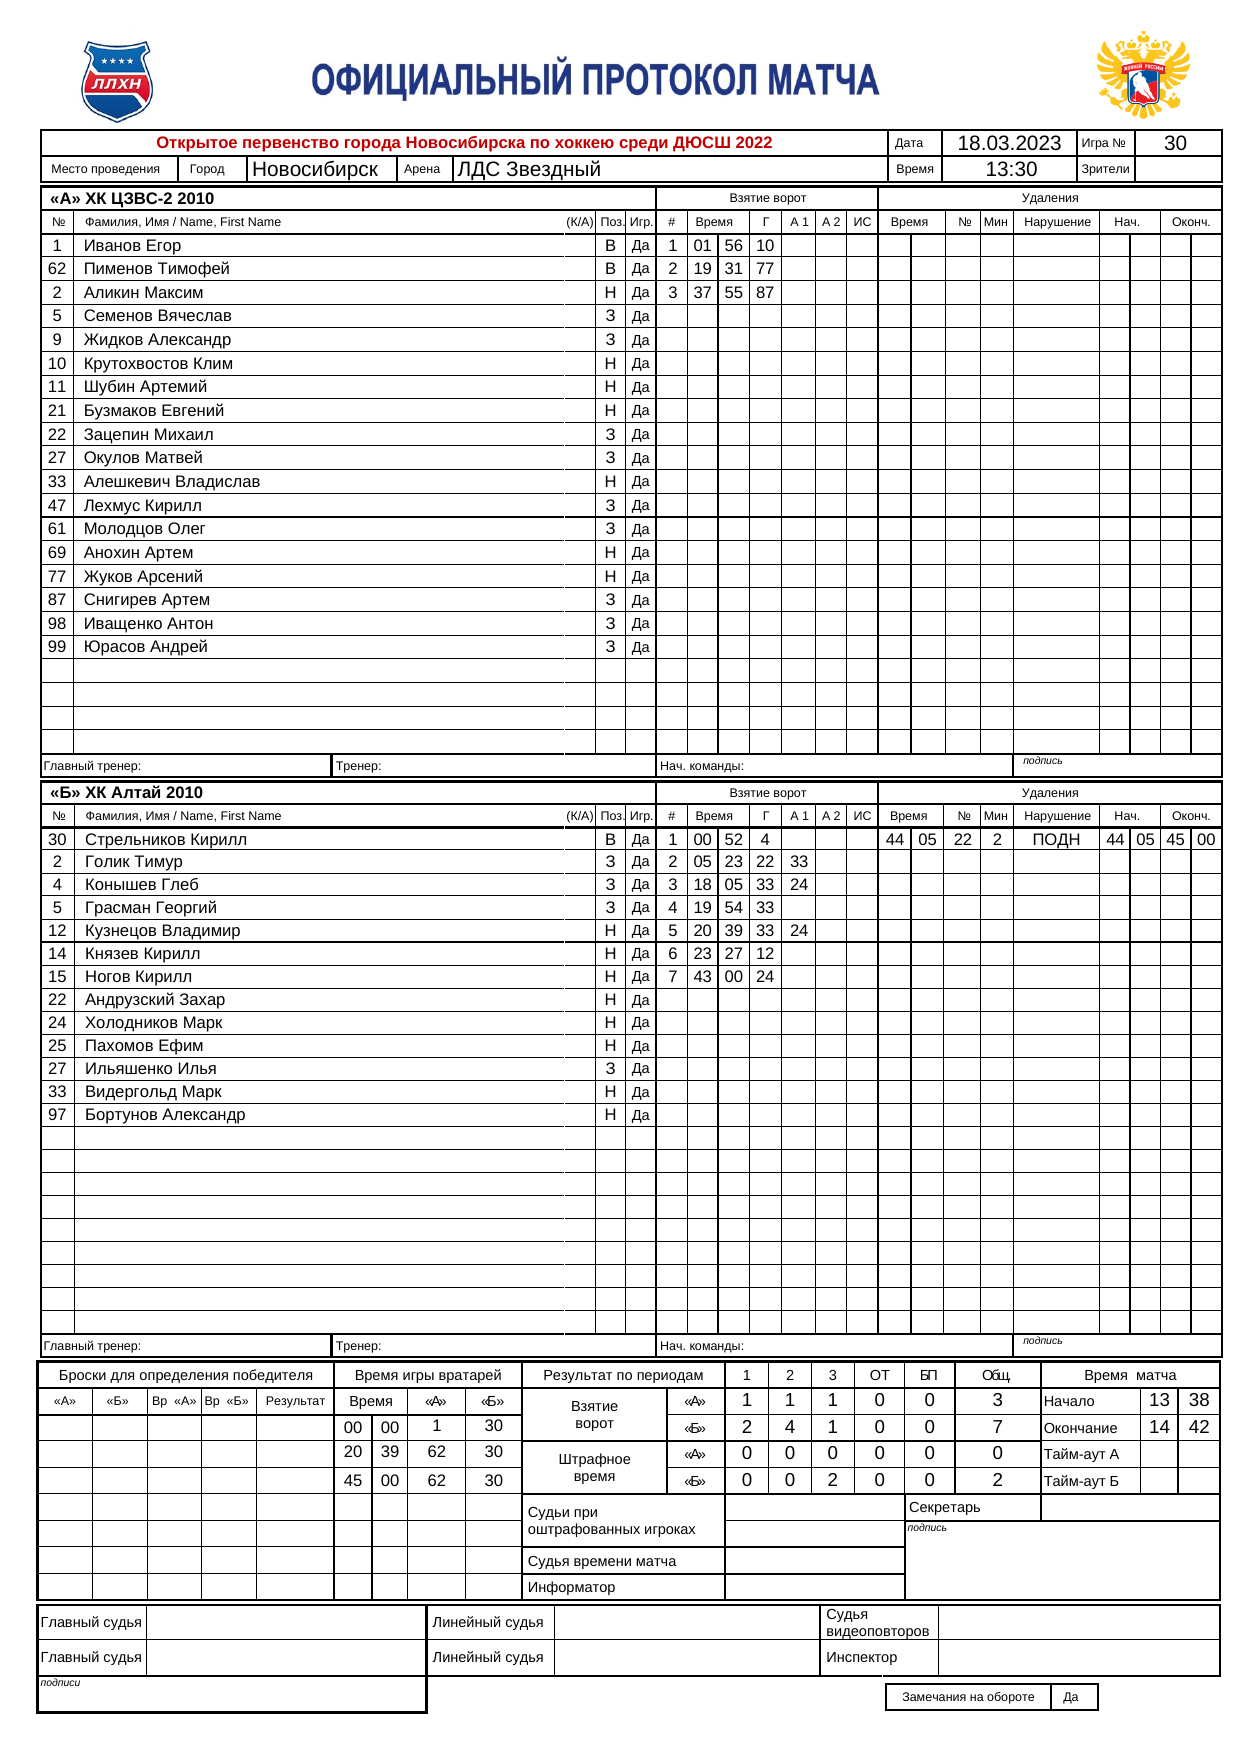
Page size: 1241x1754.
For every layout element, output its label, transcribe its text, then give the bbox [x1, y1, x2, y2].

table_cell 6 [657, 943, 687, 964]
table_cell [1192, 281, 1221, 303]
table_cell 30 [466, 1468, 521, 1493]
table_cell 10 [42, 352, 73, 374]
table_cell [1161, 494, 1190, 516]
table_cell [1141, 1468, 1177, 1493]
table_cell Тайм-аут А [1042, 1441, 1140, 1467]
table_cell 47 [42, 494, 73, 516]
table_cell [879, 1173, 910, 1195]
table_cell [1099, 1682, 1220, 1711]
table_cell [719, 352, 749, 374]
table_cell [981, 565, 1013, 587]
table_cell [750, 1058, 781, 1079]
table_cell [816, 235, 846, 256]
table_cell 2 [42, 850, 74, 872]
table_cell [750, 518, 781, 540]
table_cell [1161, 328, 1190, 351]
table_cell [981, 896, 1013, 918]
table_cell 18 [688, 874, 717, 895]
table_cell [1161, 1012, 1190, 1033]
table_cell [565, 446, 595, 469]
table_cell 33 [750, 920, 781, 941]
table_cell [912, 1081, 943, 1103]
table_cell [879, 541, 910, 564]
table_cell [719, 1219, 749, 1241]
table_cell [39, 1547, 92, 1573]
table_cell [565, 1035, 595, 1057]
table_cell Семенов Вячеслав [74, 305, 564, 327]
table_cell [912, 1265, 943, 1287]
table_cell [1131, 565, 1160, 587]
table_cell [719, 1173, 749, 1195]
table_header Дата [889, 131, 941, 155]
table_cell [1161, 281, 1190, 303]
table_cell Да [626, 850, 655, 872]
table_cell [946, 305, 980, 327]
table_cell [847, 1311, 877, 1333]
table_cell [981, 235, 1013, 256]
table_cell [688, 730, 717, 753]
table_cell 77 [42, 565, 73, 587]
table_cell [1192, 518, 1221, 540]
table_cell [1131, 683, 1160, 706]
table_cell [946, 376, 980, 398]
table_cell [1161, 874, 1190, 895]
table_cell [719, 730, 749, 753]
table_cell [1100, 376, 1129, 398]
table_cell Да [626, 989, 655, 1011]
table_header Время матча [1042, 1363, 1219, 1387]
table_cell [1014, 989, 1099, 1011]
table_cell [93, 1416, 147, 1440]
table_cell Поз. [596, 805, 625, 826]
table_cell [1161, 730, 1190, 753]
table_cell [782, 446, 815, 469]
table_cell [847, 328, 877, 351]
table_cell [565, 989, 595, 1011]
table_cell З [596, 850, 625, 872]
table_cell 0 [905, 1415, 954, 1440]
table_cell [1192, 1150, 1221, 1172]
table_cell Оконч. [1161, 805, 1221, 826]
table_cell [782, 659, 815, 682]
table_cell Окончание [1042, 1415, 1140, 1440]
table_cell [688, 1104, 717, 1126]
table_cell [847, 352, 877, 374]
table_cell [879, 257, 910, 280]
table_header Броски для определения победителя [39, 1363, 333, 1387]
table_cell Да [626, 423, 655, 445]
table_cell [428, 1677, 882, 1711]
table_cell А 1 [782, 805, 815, 826]
table_cell [816, 829, 846, 849]
table_cell З [596, 1058, 625, 1079]
table_cell Судья времени матча [523, 1548, 724, 1573]
table_cell Андрузский Захар [75, 989, 564, 1011]
table_cell «А» [668, 1389, 724, 1413]
table_cell [565, 1081, 595, 1103]
table_cell [657, 328, 687, 351]
table_cell Конышев Глеб [75, 874, 564, 895]
table_cell [565, 588, 595, 611]
table_cell [946, 235, 980, 256]
table_cell [565, 1196, 595, 1218]
table_cell [847, 874, 877, 895]
table_cell [847, 1265, 877, 1287]
table_cell 0 [812, 1442, 854, 1467]
table_cell [1131, 920, 1160, 941]
table_cell [750, 659, 781, 682]
table_cell [816, 352, 846, 374]
table_cell 1 [726, 1389, 768, 1413]
table_cell [688, 1081, 717, 1103]
table_cell [408, 1521, 465, 1546]
table_cell [257, 1574, 333, 1599]
table_cell [750, 1242, 781, 1264]
table_cell 2 [42, 281, 73, 303]
table_cell [1131, 850, 1160, 872]
table_cell [1131, 541, 1160, 564]
table_cell [408, 1574, 465, 1599]
table_cell [42, 707, 73, 729]
table_cell [148, 1468, 201, 1493]
table_cell [1014, 1058, 1099, 1079]
table_cell [42, 1127, 74, 1149]
table_cell 0 [905, 1389, 954, 1413]
table_header 18.03.2023 [943, 131, 1076, 155]
table_cell [912, 1127, 943, 1149]
table_cell [719, 1127, 749, 1149]
table_cell 1 [408, 1416, 465, 1440]
table_header «Б» ХК Алтай 2010 [42, 783, 655, 803]
table_cell [42, 683, 73, 706]
table_cell 2 [726, 1415, 768, 1440]
table_cell [688, 352, 717, 374]
table_cell Крутохвостов Клим [74, 352, 564, 374]
table_cell [688, 989, 717, 1011]
table_cell [1192, 541, 1221, 564]
table_cell [981, 707, 1013, 729]
table_cell [816, 305, 846, 327]
table_cell Главный судья [39, 1606, 146, 1639]
table_cell [944, 989, 980, 1011]
table_cell [719, 376, 749, 398]
table_cell З [596, 423, 625, 445]
table_cell [981, 683, 1013, 706]
table_cell [946, 399, 980, 422]
table_cell [1192, 1311, 1221, 1333]
table_cell [1192, 989, 1221, 1011]
table_cell Линейный судья [428, 1640, 554, 1675]
table_cell 5 [42, 896, 74, 918]
table_cell [879, 1104, 910, 1126]
table_cell [565, 636, 595, 658]
table_cell [782, 896, 815, 918]
table_cell [565, 896, 595, 918]
table_header Да [1052, 1685, 1097, 1709]
table_cell # [657, 211, 687, 233]
table_cell 13:30 [943, 157, 1076, 181]
table_cell [944, 1265, 980, 1287]
table_cell [1161, 966, 1190, 987]
table_cell 25 [42, 1035, 74, 1057]
table_cell [688, 1173, 717, 1195]
table_cell Время [879, 805, 943, 826]
table_cell [1161, 1104, 1190, 1126]
table_cell 1 [42, 235, 73, 256]
table_cell [847, 446, 877, 469]
table_cell [981, 494, 1013, 516]
table_cell [782, 1035, 815, 1057]
table_cell [816, 896, 846, 918]
table_cell [816, 612, 846, 634]
table_cell [1100, 1242, 1129, 1264]
table_cell [257, 1494, 333, 1520]
table_cell [847, 1035, 877, 1057]
table_cell [879, 920, 910, 941]
table_cell [657, 518, 687, 540]
table_cell [719, 636, 749, 658]
table_cell [879, 423, 910, 445]
table_cell [1192, 494, 1221, 516]
table_cell [1014, 281, 1099, 303]
table_cell Да [626, 328, 655, 351]
table_cell [912, 730, 945, 753]
table_cell [847, 518, 877, 540]
table_cell [42, 1242, 74, 1264]
table_cell [726, 1575, 904, 1599]
table_cell [816, 730, 846, 753]
table_cell 39 [719, 920, 749, 941]
table_cell [912, 376, 945, 398]
table_cell [946, 565, 980, 587]
table_cell [912, 1242, 943, 1264]
table_cell Главный тренер: [42, 755, 330, 776]
table_cell [782, 1196, 815, 1218]
table_cell «А» [668, 1442, 724, 1467]
table_cell [1014, 920, 1099, 941]
table_cell [944, 1012, 980, 1033]
table_cell [626, 683, 655, 706]
table_cell [688, 1219, 717, 1241]
table_cell [719, 1311, 749, 1333]
table_cell [335, 1547, 371, 1573]
table_cell [912, 612, 945, 634]
table_cell [657, 1242, 687, 1264]
table_cell 52 [719, 829, 749, 849]
table_cell [626, 1127, 655, 1149]
table_cell [816, 850, 846, 872]
table_cell Нарушение [1014, 805, 1099, 826]
table_cell [1100, 257, 1129, 280]
table_cell [147, 1606, 425, 1639]
table_cell [944, 896, 980, 918]
table_cell А 2 [816, 211, 846, 233]
table_cell [688, 1127, 717, 1149]
table_cell Иванов Егор [74, 235, 564, 256]
table_cell [816, 1242, 846, 1264]
table_cell [75, 1150, 564, 1172]
table_cell [657, 1196, 687, 1218]
table_cell [1131, 730, 1160, 753]
table_cell [1100, 896, 1129, 918]
table_cell [816, 1081, 846, 1103]
table_cell Да [626, 352, 655, 374]
table_cell [148, 1547, 201, 1573]
table_cell [565, 470, 595, 493]
table_cell [912, 235, 945, 256]
table_cell 05 [1131, 829, 1160, 849]
table_cell [944, 943, 980, 964]
table_cell [1161, 423, 1190, 445]
table_cell [750, 1173, 781, 1195]
table_cell [373, 1521, 407, 1546]
table_cell [688, 518, 717, 540]
table_cell 20 [688, 920, 717, 941]
table_cell [688, 707, 717, 729]
table_cell [1131, 257, 1160, 280]
table_cell Начало [1042, 1389, 1140, 1413]
table_cell [1131, 1265, 1160, 1287]
table_cell [1161, 305, 1190, 327]
table_cell [688, 1058, 717, 1079]
table_cell [565, 1127, 595, 1149]
table_cell [750, 494, 781, 516]
table_cell [1192, 1242, 1221, 1264]
table_cell [816, 1173, 846, 1195]
table_cell [688, 612, 717, 634]
table_cell 22 [42, 989, 74, 1011]
table_cell [657, 423, 687, 445]
table_cell [1014, 1127, 1099, 1149]
table_cell [879, 896, 910, 918]
table_cell 9 [42, 328, 73, 351]
table_cell [1100, 565, 1129, 587]
table_cell Н [596, 1012, 625, 1033]
table_cell ИС [847, 805, 877, 826]
table_cell 43 [688, 966, 717, 987]
table_cell [719, 1012, 749, 1033]
table_cell 56 [719, 235, 749, 256]
table_cell [912, 494, 945, 516]
table_cell [981, 588, 1013, 611]
table_cell [596, 1127, 625, 1149]
table_cell Н [596, 1035, 625, 1057]
table_cell [847, 423, 877, 445]
table_cell [657, 989, 687, 1011]
table_cell 1 [769, 1389, 811, 1413]
table_cell [1161, 896, 1190, 918]
table_cell [946, 257, 980, 280]
table_cell Да [626, 1104, 655, 1126]
table_header Взятие ворот [657, 783, 877, 803]
table_cell [565, 1104, 595, 1126]
table_cell [879, 989, 910, 1011]
table_cell Вр «Б» [202, 1389, 256, 1413]
table_cell [42, 730, 73, 753]
table_cell [1131, 1173, 1160, 1195]
table_cell 12 [750, 943, 781, 964]
table_cell А 1 [782, 211, 815, 233]
table_cell Алешкевич Владислав [74, 470, 564, 493]
table_cell [782, 1173, 815, 1195]
table_cell [981, 518, 1013, 540]
table_cell Ногов Кирилл [75, 966, 564, 987]
table_cell [912, 1173, 943, 1195]
table_cell [626, 1265, 655, 1287]
table_header Удаления [879, 783, 1221, 803]
table_cell [782, 588, 815, 611]
table_cell № [946, 211, 980, 233]
table_cell 0 [769, 1442, 811, 1467]
table_cell [750, 399, 781, 422]
table_cell [816, 1150, 846, 1172]
table_cell [912, 707, 945, 729]
table_cell Н [596, 541, 625, 564]
table_cell [1131, 1127, 1160, 1149]
table_cell [596, 1288, 625, 1310]
table_cell [657, 1265, 687, 1287]
table_cell 11 [42, 376, 73, 398]
table_cell 22 [944, 829, 980, 849]
table_cell [555, 1640, 819, 1675]
table_cell [1014, 352, 1099, 374]
table_cell [1100, 541, 1129, 564]
table_cell [565, 565, 595, 587]
table_cell 4 [657, 896, 687, 918]
table_cell [912, 874, 943, 895]
table_cell 55 [719, 281, 749, 303]
table_cell Нач. команды: [657, 1335, 1012, 1356]
table_cell [782, 707, 815, 729]
table_cell [565, 1265, 595, 1287]
table_cell 23 [719, 850, 749, 872]
table_cell [1192, 1265, 1221, 1287]
table_cell [912, 565, 945, 587]
table_cell [879, 588, 910, 611]
table_cell 30 [42, 829, 74, 849]
table_cell [1192, 1196, 1221, 1218]
table_cell [946, 659, 980, 682]
table_cell [1161, 1173, 1190, 1195]
table_cell [657, 1288, 687, 1310]
table_cell [1014, 874, 1099, 895]
table_cell Главный тренер: [42, 1335, 330, 1356]
table_cell 0 [905, 1468, 954, 1493]
table_cell [1161, 470, 1190, 493]
table_cell [93, 1468, 147, 1493]
table_cell [75, 1173, 564, 1195]
table_cell [946, 328, 980, 351]
table_cell [912, 1288, 943, 1310]
table_cell [1014, 518, 1099, 540]
table_cell [1014, 257, 1099, 280]
table_cell [719, 565, 749, 587]
table_cell [657, 636, 687, 658]
table_cell [1161, 1081, 1190, 1103]
table_cell [1192, 612, 1221, 634]
table_cell [626, 1196, 655, 1218]
table_cell [782, 1150, 815, 1172]
table_cell [1100, 352, 1129, 374]
table_cell [148, 1416, 201, 1440]
table_cell [626, 730, 655, 753]
table_cell [1014, 1311, 1099, 1333]
table_header Общ. [956, 1363, 1040, 1387]
table_cell 31 [719, 257, 749, 280]
table_cell 0 [905, 1442, 954, 1467]
table_cell [981, 920, 1013, 941]
table_cell [1100, 1035, 1129, 1057]
table_cell Время [889, 157, 941, 181]
table_cell [1192, 565, 1221, 587]
table_cell Да [626, 829, 655, 849]
table_cell [1161, 376, 1190, 398]
table_cell [750, 707, 781, 729]
table_cell [847, 588, 877, 611]
table_cell [1100, 943, 1129, 964]
table_cell Игр. [626, 805, 655, 826]
table_cell [335, 1574, 371, 1599]
table_cell Тренер: [333, 1335, 655, 1356]
table_cell ПОДН [1014, 829, 1099, 849]
table_cell [816, 399, 846, 422]
table_header Замечания на обороте [887, 1685, 1050, 1709]
table_cell Да [626, 494, 655, 516]
table_cell [148, 1441, 201, 1467]
table_cell [944, 1081, 980, 1103]
table_cell Да [626, 636, 655, 658]
table_cell [981, 1196, 1013, 1218]
table_cell [1192, 446, 1221, 469]
table_cell Иващенко Антон [74, 612, 564, 634]
table_cell Н [596, 565, 625, 587]
table_cell [782, 305, 815, 327]
table_cell [782, 281, 815, 303]
table_cell [719, 1288, 749, 1310]
table_cell 45 [1161, 829, 1190, 849]
table_cell [750, 352, 781, 374]
table_cell [719, 683, 749, 706]
table_cell [688, 636, 717, 658]
table_cell [1161, 1288, 1190, 1310]
table_cell Да [626, 612, 655, 634]
table_cell 5 [657, 920, 687, 941]
table_cell [657, 376, 687, 398]
table_cell [657, 1035, 687, 1057]
table_cell [42, 1196, 74, 1218]
table_cell [1161, 588, 1190, 611]
table_cell [688, 1035, 717, 1057]
table_cell [1014, 1196, 1099, 1218]
table_cell [782, 1242, 815, 1264]
table_cell [1014, 1242, 1099, 1264]
table_cell [1136, 157, 1221, 181]
table_cell [782, 257, 815, 280]
table_cell [466, 1521, 521, 1546]
table_cell В [596, 829, 625, 849]
table_cell [944, 966, 980, 987]
table_cell Тайм-аут Б [1042, 1468, 1140, 1493]
table_cell Время [879, 211, 945, 233]
table_cell [1014, 730, 1099, 753]
table_cell [750, 470, 781, 493]
table_cell Шубин Артемий [74, 376, 564, 398]
table_cell [750, 612, 781, 634]
table_cell [847, 1242, 877, 1264]
table_cell 24 [782, 920, 815, 941]
table_cell [688, 1012, 717, 1033]
table_cell [657, 305, 687, 327]
table_cell [202, 1416, 256, 1440]
table_cell [879, 328, 910, 351]
table_cell [42, 1150, 74, 1172]
table_cell [1014, 565, 1099, 587]
table_cell Зацепин Михаил [74, 423, 564, 445]
table_cell [912, 281, 945, 303]
table_cell ИС [847, 211, 877, 233]
table_cell [1131, 423, 1160, 445]
table_cell Арена [398, 157, 452, 181]
table_cell 22 [42, 423, 73, 445]
table_cell [946, 494, 980, 516]
table_cell 44 [1100, 829, 1129, 849]
table_cell [750, 1127, 781, 1149]
table_cell 38 [1179, 1389, 1219, 1413]
table_cell Грасман Георгий [75, 896, 564, 918]
table_cell [1014, 636, 1099, 658]
table_cell [1131, 494, 1160, 516]
table_cell [912, 1012, 943, 1033]
table_cell [847, 659, 877, 682]
table_cell [946, 707, 980, 729]
table_cell [257, 1521, 333, 1546]
table_cell [847, 966, 877, 987]
table_cell 2 [956, 1468, 1040, 1493]
table_cell [981, 1311, 1013, 1333]
table_cell подпись [906, 1522, 1219, 1599]
table_cell Судья видеоповторов [821, 1606, 938, 1639]
table_cell [912, 659, 945, 682]
table_cell [944, 1196, 980, 1218]
table_cell [1192, 399, 1221, 422]
table_cell [944, 1127, 980, 1149]
table_cell [1161, 989, 1190, 1011]
table_cell [750, 376, 781, 398]
table_cell [847, 636, 877, 658]
table_cell [1192, 943, 1221, 964]
table_cell [879, 518, 910, 540]
table_cell [816, 328, 846, 351]
table_cell [981, 966, 1013, 987]
table_cell 24 [42, 1012, 74, 1033]
table_cell [912, 1196, 943, 1218]
table_cell [688, 1311, 717, 1333]
table_header БП [905, 1363, 954, 1387]
table_cell [912, 518, 945, 540]
table_cell [1100, 966, 1129, 987]
table_cell Судьи при оштрафованных игроках [523, 1495, 724, 1546]
table_cell [565, 966, 595, 987]
table_cell [944, 1311, 980, 1333]
table_cell [565, 612, 595, 634]
table_cell 33 [750, 874, 781, 895]
table_cell [565, 829, 595, 849]
table_cell [1014, 588, 1099, 611]
table_cell [750, 636, 781, 658]
table_cell [847, 235, 877, 256]
table_cell 33 [782, 850, 815, 872]
table_cell [1014, 541, 1099, 564]
table_cell [912, 989, 943, 1011]
table_cell [847, 1058, 877, 1079]
table_cell Да [626, 305, 655, 327]
table_cell З [596, 305, 625, 327]
table_cell [750, 1196, 781, 1218]
table_cell [782, 235, 815, 256]
table_cell [1131, 1012, 1160, 1033]
table_cell [565, 1311, 595, 1333]
table_cell 14 [1141, 1415, 1177, 1440]
table_cell [1192, 1058, 1221, 1079]
table_cell [879, 352, 910, 374]
table_cell [726, 1521, 904, 1546]
table_cell [782, 636, 815, 658]
table_cell [879, 470, 910, 493]
table_cell [1100, 874, 1129, 895]
table_cell Бузмаков Евгений [74, 399, 564, 422]
table_cell [565, 305, 595, 327]
table_cell [466, 1494, 521, 1520]
table_cell [1100, 1127, 1129, 1149]
table_cell [883, 1677, 1220, 1681]
table_cell [1131, 1058, 1160, 1079]
table_cell З [596, 446, 625, 469]
table_cell [1100, 235, 1129, 256]
table_cell [75, 1219, 564, 1241]
table_cell [1192, 470, 1221, 493]
table_cell [719, 989, 749, 1011]
table_cell Да [626, 565, 655, 587]
table_cell [373, 1494, 407, 1520]
table_cell Да [626, 943, 655, 964]
table_cell [1192, 730, 1221, 753]
table_cell ЛДС Звездный [454, 157, 887, 181]
table_cell [912, 305, 945, 327]
table_cell 05 [688, 850, 717, 872]
table_cell [981, 1242, 1013, 1264]
table_header Взятие ворот [657, 188, 877, 209]
table_cell [1100, 494, 1129, 516]
table_cell [726, 1548, 904, 1573]
table_cell Да [626, 1058, 655, 1079]
table_cell 2 [812, 1468, 854, 1493]
table_cell [1192, 1104, 1221, 1126]
table_cell Вр «А» [148, 1389, 201, 1413]
table_cell Да [626, 541, 655, 564]
table_cell [1100, 850, 1129, 872]
table_cell [879, 966, 910, 987]
table_cell № [42, 805, 74, 826]
table_cell [847, 943, 877, 964]
table_cell [847, 1012, 877, 1033]
table_cell [565, 1173, 595, 1195]
table_cell [981, 1150, 1013, 1172]
table_cell [879, 1196, 910, 1218]
table_cell [847, 305, 877, 327]
table_cell [1161, 920, 1190, 941]
table_cell [1161, 1058, 1190, 1079]
table_cell [847, 707, 877, 729]
table_cell 1 [657, 235, 687, 256]
table_cell 87 [750, 281, 781, 303]
table_cell [1014, 659, 1099, 682]
table_cell [912, 352, 945, 374]
table_cell 00 [1192, 829, 1221, 849]
table_cell Окулов Матвей [74, 446, 564, 469]
table_cell 27 [719, 943, 749, 964]
table_cell [981, 352, 1013, 374]
table_cell [981, 1035, 1013, 1057]
table_cell [1192, 305, 1221, 327]
table_cell [202, 1441, 256, 1467]
table_cell [879, 1219, 910, 1241]
table_cell [816, 636, 846, 658]
table_cell [782, 1012, 815, 1033]
table_cell [1014, 494, 1099, 516]
table_cell Да [626, 588, 655, 611]
table_cell [1014, 1219, 1099, 1241]
table_cell [719, 470, 749, 493]
table_cell В [596, 257, 625, 280]
table_cell [750, 989, 781, 1011]
table_cell [74, 730, 564, 753]
table_cell [879, 399, 910, 422]
table_cell Мин [981, 805, 1013, 826]
table_cell Да [626, 896, 655, 918]
table_cell [981, 1265, 1013, 1287]
table_cell [1131, 1081, 1160, 1103]
table_cell 62 [408, 1468, 465, 1493]
table_cell Голик Тимур [75, 850, 564, 872]
table_cell [626, 1219, 655, 1241]
table_cell [782, 1288, 815, 1310]
table_cell [1100, 446, 1129, 469]
table_cell [75, 1288, 564, 1310]
table_cell 98 [42, 612, 73, 634]
table_cell [1161, 1242, 1190, 1264]
table_cell Новосибирск [248, 157, 396, 181]
table_cell [257, 1416, 333, 1440]
table_cell [879, 1288, 910, 1310]
table_cell [1014, 305, 1099, 327]
table_cell [657, 588, 687, 611]
table_cell [688, 1242, 717, 1264]
table_cell [782, 829, 815, 849]
table_cell [816, 494, 846, 516]
table_cell З [596, 518, 625, 540]
table_cell [750, 565, 781, 587]
table_cell [879, 1081, 910, 1103]
table_cell [981, 850, 1013, 872]
table_cell [565, 659, 595, 682]
table_cell [847, 1104, 877, 1126]
table_cell 7 [657, 966, 687, 987]
table_cell Аликин Максим [74, 281, 564, 303]
table_cell 0 [769, 1468, 811, 1493]
table_cell [879, 235, 910, 256]
table_cell [1014, 470, 1099, 493]
table_cell [750, 1219, 781, 1241]
table_cell [1179, 1468, 1219, 1493]
table_cell [847, 850, 877, 872]
table_cell [1192, 1035, 1221, 1057]
table_cell [565, 1288, 595, 1310]
table_cell [1192, 850, 1221, 872]
table_cell [981, 1288, 1013, 1310]
table_cell Нач. [1100, 805, 1160, 826]
table_cell [816, 707, 846, 729]
table_cell 0 [726, 1442, 768, 1467]
table_cell [782, 376, 815, 398]
table_cell [1100, 707, 1129, 729]
table_cell [912, 588, 945, 611]
table_cell [657, 1058, 687, 1079]
table_cell [847, 565, 877, 587]
table_cell 0 [855, 1468, 904, 1493]
table_cell Стрельников Кирилл [75, 829, 564, 849]
table_cell [912, 1058, 943, 1079]
table_cell [147, 1640, 425, 1675]
table_cell [782, 494, 815, 516]
table_cell [1100, 1311, 1129, 1333]
table_cell [912, 1311, 943, 1333]
table_cell 62 [42, 257, 73, 280]
table_cell [596, 707, 625, 729]
table_cell 42 [1179, 1415, 1219, 1440]
table_header 30 [1136, 131, 1221, 155]
table_cell [565, 494, 595, 516]
table_cell «Б» [93, 1389, 147, 1413]
table_cell [657, 1173, 687, 1195]
table_cell Информатор [523, 1575, 724, 1599]
table_cell Линейный судья [428, 1606, 554, 1639]
table_cell Пахомов Ефим [75, 1035, 564, 1057]
table_cell [726, 1495, 904, 1520]
table_cell [816, 281, 846, 303]
table_cell Да [626, 399, 655, 422]
table_cell [1014, 1173, 1099, 1195]
table_cell [1100, 1012, 1129, 1033]
table_cell [847, 281, 877, 303]
table_cell [688, 446, 717, 469]
table_cell 13 [1141, 1389, 1177, 1413]
table_cell [1014, 966, 1099, 987]
table_cell [946, 683, 980, 706]
table_cell [816, 1219, 846, 1241]
table_cell [750, 730, 781, 753]
table_cell [750, 1081, 781, 1103]
table_cell [565, 257, 595, 280]
table_cell [750, 683, 781, 706]
table_cell [944, 1288, 980, 1310]
table_cell Да [626, 446, 655, 469]
table_cell [981, 305, 1013, 327]
table_cell [879, 1242, 910, 1264]
table_cell [565, 541, 595, 564]
table_cell [944, 1104, 980, 1126]
table_cell [1192, 920, 1221, 941]
table_cell [1100, 989, 1129, 1011]
table_cell [75, 1196, 564, 1218]
table_cell [1014, 399, 1099, 422]
table_cell (К/А) [565, 805, 595, 826]
table_cell [39, 1416, 92, 1440]
table_cell [879, 446, 910, 469]
table_cell [93, 1521, 147, 1546]
table_cell [816, 1104, 846, 1126]
table_cell 69 [42, 541, 73, 564]
table_cell [257, 1547, 333, 1573]
table_cell [912, 257, 945, 280]
table_cell [719, 1058, 749, 1079]
table_cell [565, 1150, 595, 1172]
table_cell [946, 730, 980, 753]
table_cell Мин [981, 211, 1013, 233]
table_cell [1131, 1104, 1160, 1126]
table_cell Штрафное время [523, 1442, 666, 1493]
table_cell 33 [42, 470, 73, 493]
table_cell 27 [42, 446, 73, 469]
table_cell Н [596, 989, 625, 1011]
table_cell [782, 1311, 815, 1333]
table_cell [879, 1127, 910, 1149]
table_cell [719, 707, 749, 729]
table_cell Нач. команды: [657, 755, 1012, 776]
table_cell [42, 659, 73, 682]
table_cell [565, 683, 595, 706]
table_cell [1100, 328, 1129, 351]
table_cell [626, 707, 655, 729]
table_cell [75, 1127, 564, 1149]
table_cell [816, 1058, 846, 1079]
table_cell [688, 541, 717, 564]
table_cell Н [596, 470, 625, 493]
table_cell [1014, 612, 1099, 634]
table_cell [1100, 730, 1129, 753]
table_cell [1161, 352, 1190, 374]
table_cell 33 [750, 896, 781, 918]
table_cell [750, 305, 781, 327]
table_cell [816, 1012, 846, 1033]
table_cell [944, 1058, 980, 1079]
table_cell [816, 1035, 846, 1057]
table_cell [1131, 1288, 1160, 1310]
table_cell [782, 943, 815, 964]
table_cell [596, 683, 625, 706]
table_cell З [596, 896, 625, 918]
table_cell [408, 1494, 465, 1520]
table_cell [816, 470, 846, 493]
table_cell [1014, 707, 1099, 729]
table_cell # [657, 805, 687, 826]
table_cell [981, 874, 1013, 895]
table_cell Н [596, 352, 625, 374]
table_cell [816, 588, 846, 611]
table_cell [879, 943, 910, 964]
table_cell Фамилия, Имя / Name, First Name [75, 805, 565, 826]
table_cell [912, 943, 943, 964]
table_cell [657, 612, 687, 634]
table_cell [202, 1521, 256, 1546]
table_cell Холодников Марк [75, 1012, 564, 1033]
table_cell [981, 1012, 1013, 1033]
table_cell [1100, 1173, 1129, 1195]
table_cell [1014, 235, 1099, 256]
table_cell подпись [1014, 1335, 1221, 1356]
table_cell «Б » [466, 1389, 521, 1413]
table_cell [719, 612, 749, 634]
table_cell [657, 683, 687, 706]
table_cell [373, 1574, 407, 1599]
table_header 3 [812, 1363, 854, 1387]
table_cell [782, 989, 815, 1011]
table_cell [981, 636, 1013, 658]
table_cell [688, 565, 717, 587]
table_cell 20 [335, 1441, 371, 1467]
table_cell [981, 612, 1013, 634]
table_cell [946, 636, 980, 658]
table_cell [816, 920, 846, 941]
table_cell 2 [657, 257, 687, 280]
table_cell [565, 1058, 595, 1079]
table_cell [944, 1173, 980, 1195]
table_cell [596, 1265, 625, 1287]
table_cell [946, 470, 980, 493]
table_cell [565, 399, 595, 422]
table_cell [39, 1494, 92, 1520]
table_cell Тренер: [333, 755, 655, 776]
table_cell [719, 305, 749, 327]
table_cell [1100, 612, 1129, 634]
table_cell [42, 1265, 74, 1287]
table_cell [750, 328, 781, 351]
table_cell Да [626, 470, 655, 493]
table_cell [847, 683, 877, 706]
table_cell [39, 1468, 92, 1493]
table_cell 00 [688, 829, 717, 849]
table_cell [1161, 1311, 1190, 1333]
table_cell [750, 1035, 781, 1057]
table_cell [1161, 659, 1190, 682]
table_cell [1100, 659, 1129, 682]
table_cell 22 [750, 850, 781, 872]
table_cell [879, 850, 910, 872]
table_header Результат по периодам [523, 1363, 724, 1387]
table_cell [879, 707, 910, 729]
table_cell [657, 1219, 687, 1241]
table_cell [1014, 1035, 1099, 1057]
table_cell Князев Кирилл [75, 943, 564, 964]
table_cell [257, 1468, 333, 1493]
table_cell [1131, 305, 1160, 327]
table_cell [946, 446, 980, 469]
table_cell [946, 612, 980, 634]
table_cell Да [626, 376, 655, 398]
table_cell [912, 966, 943, 987]
table_cell [1161, 1035, 1190, 1057]
table_cell [1100, 636, 1129, 658]
table_cell [912, 328, 945, 351]
table_cell [1131, 1196, 1160, 1218]
table_cell Да [626, 874, 655, 895]
table_cell [565, 730, 595, 753]
table_cell Да [626, 1012, 655, 1033]
table_cell [1131, 1311, 1160, 1333]
table_cell [782, 1081, 815, 1103]
table_cell [912, 1104, 943, 1126]
table_cell [626, 1150, 655, 1172]
table_cell [719, 423, 749, 445]
table_cell [565, 943, 595, 964]
table_cell [1100, 1288, 1129, 1310]
table_cell [750, 1104, 781, 1126]
table_cell [782, 612, 815, 634]
table_cell [879, 730, 910, 753]
table_cell [946, 588, 980, 611]
table_cell [719, 328, 749, 351]
table_cell 01 [688, 235, 717, 256]
table_cell 0 [726, 1468, 768, 1493]
table_cell [750, 1265, 781, 1287]
table_cell «Б» [668, 1468, 724, 1493]
table_cell [335, 1494, 371, 1520]
table_cell [719, 494, 749, 516]
table_cell 4 [750, 829, 781, 849]
table_cell [1192, 1173, 1221, 1195]
table_cell Оконч. [1161, 211, 1221, 233]
table_cell 27 [42, 1058, 74, 1079]
table_cell [782, 399, 815, 422]
table_cell [981, 1127, 1013, 1149]
table_cell 3 [657, 281, 687, 303]
table_cell [847, 257, 877, 280]
table_cell 15 [42, 966, 74, 987]
table_cell 00 [373, 1468, 407, 1493]
table_cell [565, 1219, 595, 1241]
table_cell [657, 707, 687, 729]
table_cell [565, 376, 595, 398]
table_cell [626, 1242, 655, 1264]
table_cell [202, 1494, 256, 1520]
table_cell [1192, 328, 1221, 351]
table_cell [1192, 1012, 1221, 1033]
table_cell Да [626, 966, 655, 987]
table_cell [657, 352, 687, 374]
table_cell [1192, 896, 1221, 918]
table_cell [1131, 707, 1160, 729]
table_cell [688, 1288, 717, 1310]
table_cell [1100, 399, 1129, 422]
table_cell [782, 1219, 815, 1241]
table_cell [202, 1547, 256, 1573]
table_cell [1014, 328, 1099, 351]
table_cell [565, 281, 595, 303]
table_cell [719, 446, 749, 469]
table_cell [782, 352, 815, 374]
table_cell [946, 541, 980, 564]
table_cell [596, 1173, 625, 1195]
table_cell [981, 541, 1013, 564]
table_cell [847, 1196, 877, 1218]
table_cell З [596, 636, 625, 658]
table_cell [1014, 376, 1099, 398]
table_cell Г [750, 805, 781, 826]
table_cell [912, 683, 945, 706]
table_cell [657, 1127, 687, 1149]
table_cell [782, 423, 815, 445]
table_cell Видергольд Марк [75, 1081, 564, 1103]
table_cell [1131, 896, 1160, 918]
table_cell 77 [750, 257, 781, 280]
table_cell [1014, 423, 1099, 445]
table_cell [688, 399, 717, 422]
table_cell «А» [408, 1389, 465, 1413]
table_cell [847, 730, 877, 753]
table_cell [1192, 683, 1221, 706]
table_cell [74, 707, 564, 729]
table_cell [719, 1265, 749, 1287]
table_cell [39, 1574, 92, 1599]
table_cell [1100, 1104, 1129, 1126]
table_cell [688, 1150, 717, 1172]
table_cell «А» [39, 1389, 92, 1413]
table_cell [1100, 920, 1129, 941]
table_cell [847, 1288, 877, 1310]
table_cell [879, 1058, 910, 1079]
table_cell [981, 328, 1013, 351]
table_cell [816, 257, 846, 280]
table_cell Нарушение [1014, 211, 1099, 233]
table_cell [1161, 1219, 1190, 1241]
table_cell [1014, 446, 1099, 469]
table_cell 62 [408, 1441, 465, 1467]
table_cell [688, 376, 717, 398]
table_cell [565, 1242, 595, 1264]
table_cell [1161, 707, 1190, 729]
table_cell В [596, 235, 625, 256]
table_cell [719, 518, 749, 540]
table_cell Взятие ворот [523, 1389, 666, 1440]
table_cell [879, 683, 910, 706]
table_cell [816, 423, 846, 445]
table_cell [1100, 1058, 1129, 1079]
table_cell [657, 399, 687, 422]
table_cell [555, 1606, 819, 1639]
table_cell [782, 565, 815, 587]
table_cell [981, 446, 1013, 469]
table_cell [1192, 423, 1221, 445]
table_cell 1 [812, 1415, 854, 1440]
table_cell [981, 1219, 1013, 1241]
table_cell З [596, 494, 625, 516]
table_cell [946, 518, 980, 540]
table_cell [782, 1058, 815, 1079]
table_header Игра № [1078, 131, 1134, 155]
table_cell [657, 1104, 687, 1126]
table_cell [42, 1311, 74, 1333]
table_cell Кузнецов Владимир [75, 920, 564, 941]
table_cell [657, 565, 687, 587]
table_cell [565, 328, 595, 351]
table_cell [1100, 1150, 1129, 1172]
table_header Открытое первенство города Новосибирска по хоккею среди ДЮСШ 2022 [42, 131, 887, 155]
table_cell [782, 470, 815, 493]
table_cell [1192, 257, 1221, 280]
table_cell [596, 1242, 625, 1264]
table_cell 19 [688, 896, 717, 918]
table_cell [912, 1219, 943, 1241]
table_cell Игр. [626, 211, 655, 233]
table_cell [1131, 281, 1160, 303]
table_cell [596, 1196, 625, 1218]
table_cell [981, 470, 1013, 493]
table_cell [688, 423, 717, 445]
table_cell [1131, 1150, 1160, 1172]
table_cell З [596, 874, 625, 895]
table_cell 61 [42, 518, 73, 540]
table_cell З [596, 328, 625, 351]
table_cell [1192, 352, 1221, 374]
table_cell [912, 636, 945, 658]
table_cell [626, 659, 655, 682]
table_cell [879, 1265, 910, 1287]
table_cell 14 [42, 943, 74, 964]
table_cell [944, 1219, 980, 1241]
table_cell [657, 494, 687, 516]
table_cell 10 [750, 235, 781, 256]
table_cell [657, 730, 687, 753]
table_cell [39, 1441, 92, 1467]
table_cell [946, 352, 980, 374]
table_cell [1161, 1196, 1190, 1218]
table_cell Город [179, 157, 246, 181]
table_cell Время [335, 1389, 407, 1413]
table_cell № [944, 805, 980, 826]
table_cell [596, 1219, 625, 1241]
table_cell [1014, 1104, 1099, 1126]
table_cell [939, 1606, 1219, 1639]
table_cell [1131, 588, 1160, 611]
table_cell [1192, 1288, 1221, 1310]
table_cell 97 [42, 1104, 74, 1126]
table_cell [782, 518, 815, 540]
table_cell [912, 446, 945, 469]
table_cell [719, 399, 749, 422]
table_cell 37 [688, 281, 717, 303]
table_cell Да [626, 235, 655, 256]
table_cell Н [596, 399, 625, 422]
table_cell Снигирев Артем [74, 588, 564, 611]
table_cell [1131, 636, 1160, 658]
table_cell 12 [42, 920, 74, 941]
table_cell [466, 1547, 521, 1573]
table_cell [1161, 235, 1190, 256]
table_cell [1131, 943, 1160, 964]
table_cell Н [596, 943, 625, 964]
table_cell [879, 494, 910, 516]
table_cell [565, 1012, 595, 1033]
table_cell Время [688, 211, 749, 233]
table_header ОТ [855, 1363, 904, 1387]
table_cell [565, 707, 595, 729]
table_cell [719, 1035, 749, 1057]
table_cell [879, 281, 910, 303]
table_cell [565, 235, 595, 256]
table_cell [1131, 328, 1160, 351]
table_cell [1131, 446, 1160, 469]
table_cell [565, 850, 595, 872]
table_cell 99 [42, 636, 73, 658]
table_cell [93, 1441, 147, 1467]
table_cell [782, 730, 815, 753]
picture [5, 28, 1197, 129]
table_header Время игры вратарей [335, 1363, 521, 1387]
table_cell [1131, 659, 1160, 682]
table_cell Секретарь [906, 1495, 1040, 1520]
table_cell [946, 423, 980, 445]
table_cell 00 [373, 1416, 407, 1440]
table_cell 00 [719, 966, 749, 987]
table_cell А 2 [816, 805, 846, 826]
table_cell Н [596, 966, 625, 987]
table_cell [1161, 541, 1190, 564]
table_cell [981, 730, 1013, 753]
table_cell [1161, 399, 1190, 422]
table_cell [1131, 518, 1160, 540]
table_cell [912, 1035, 943, 1057]
table_cell Да [626, 281, 655, 303]
table_cell [816, 1196, 846, 1218]
table_cell 33 [42, 1081, 74, 1103]
table_cell [93, 1494, 147, 1520]
table_cell [1014, 850, 1099, 872]
table_cell [719, 1242, 749, 1264]
table_cell 0 [855, 1415, 904, 1440]
table_cell [847, 920, 877, 941]
table_cell [1161, 943, 1190, 964]
table_cell [719, 588, 749, 611]
table_cell [981, 989, 1013, 1011]
table_cell [1014, 896, 1099, 918]
table_cell [1131, 966, 1160, 987]
table_cell З [596, 612, 625, 634]
table_cell [719, 1104, 749, 1126]
table_cell 23 [688, 943, 717, 964]
table_cell [847, 989, 877, 1011]
table_cell [1161, 565, 1190, 587]
table_cell [466, 1574, 521, 1599]
table_cell [93, 1547, 147, 1573]
table_cell [1179, 1441, 1219, 1467]
table_cell [981, 281, 1013, 303]
table_cell [565, 874, 595, 895]
table_cell [847, 1127, 877, 1149]
table_cell Да [626, 1035, 655, 1057]
table_cell подписи [39, 1677, 425, 1711]
table_cell [596, 1150, 625, 1172]
table_cell «Б» [668, 1415, 724, 1440]
table_cell [847, 896, 877, 918]
table_cell [1131, 235, 1160, 256]
table_cell [1161, 446, 1190, 469]
table_cell [944, 1150, 980, 1172]
table_cell [1131, 376, 1160, 398]
table_cell [847, 1219, 877, 1241]
table_cell [148, 1521, 201, 1546]
table_cell [879, 612, 910, 634]
table_cell Бортунов Александр [75, 1104, 564, 1126]
table_cell 21 [42, 399, 73, 422]
table_cell [39, 1521, 92, 1546]
table_cell [816, 446, 846, 469]
table_cell [847, 494, 877, 516]
table_cell [1161, 1265, 1190, 1287]
table_cell [1100, 305, 1129, 327]
table_cell [847, 376, 877, 398]
table_cell [1161, 257, 1190, 280]
table_cell [1131, 399, 1160, 422]
table_cell [42, 1219, 74, 1241]
table_cell Да [626, 1081, 655, 1103]
table_cell [1161, 636, 1190, 658]
table_cell 0 [956, 1442, 1040, 1467]
table_cell 2 [981, 829, 1013, 849]
table_cell [944, 850, 980, 872]
table_cell 1 [812, 1389, 854, 1413]
table_cell [1014, 943, 1099, 964]
table_cell [373, 1547, 407, 1573]
table_cell [1100, 683, 1129, 706]
table_cell (К/А) [565, 211, 595, 233]
table_cell [148, 1494, 201, 1520]
table_cell [719, 541, 749, 564]
table_cell [879, 305, 910, 327]
table_cell [879, 1035, 910, 1057]
table_cell [782, 1127, 815, 1149]
table_cell 44 [879, 829, 910, 849]
table_cell Жидков Александр [74, 328, 564, 351]
table_cell [1161, 1127, 1190, 1149]
table_cell [1014, 1288, 1099, 1310]
table_cell [879, 659, 910, 682]
table_cell [847, 399, 877, 422]
table_cell 2 [657, 850, 687, 872]
table_cell [944, 920, 980, 941]
table_cell Анохин Артем [74, 541, 564, 564]
table_cell [657, 541, 687, 564]
table_cell [750, 1311, 781, 1333]
table_cell Да [626, 257, 655, 280]
table_cell [657, 1081, 687, 1103]
table_cell [750, 588, 781, 611]
table_cell [847, 470, 877, 493]
table_cell [1192, 707, 1221, 729]
table_cell [1100, 588, 1129, 611]
table_cell Н [596, 920, 625, 941]
table_cell [1131, 1219, 1160, 1241]
table_cell [1192, 235, 1221, 256]
table_cell [981, 423, 1013, 445]
table_cell [782, 328, 815, 351]
table_cell [75, 1242, 564, 1264]
table_cell [626, 1173, 655, 1195]
table_cell 39 [373, 1441, 407, 1467]
table_cell 45 [335, 1468, 371, 1493]
table_cell [1161, 1150, 1190, 1172]
table_cell 54 [719, 896, 749, 918]
table_cell 1 [657, 829, 687, 849]
table_cell [719, 1150, 749, 1172]
table_cell [912, 896, 943, 918]
table_cell 0 [855, 1389, 904, 1413]
table_cell [719, 1196, 749, 1218]
table_cell [1161, 518, 1190, 540]
table_cell [750, 446, 781, 469]
table_cell 5 [42, 305, 73, 327]
table_cell [879, 874, 910, 895]
table_cell [981, 659, 1013, 682]
table_cell Н [596, 1081, 625, 1103]
table_cell [257, 1441, 333, 1467]
table_cell [750, 423, 781, 445]
table_cell [1192, 1081, 1221, 1103]
table_cell [1141, 1441, 1177, 1467]
table_cell [1192, 636, 1221, 658]
table_cell [688, 683, 717, 706]
table_cell [816, 874, 846, 895]
table_cell [1161, 612, 1190, 634]
table_cell [688, 494, 717, 516]
table_cell [782, 541, 815, 564]
table_cell 4 [42, 874, 74, 895]
table_cell [944, 1242, 980, 1264]
table_cell [1192, 1219, 1221, 1241]
table_cell [626, 1311, 655, 1333]
table_cell Нач. [1100, 211, 1160, 233]
table_cell [688, 328, 717, 351]
table_cell [42, 1288, 74, 1310]
table_cell [750, 541, 781, 564]
table_cell [1100, 1219, 1129, 1241]
table_cell 7 [956, 1415, 1040, 1440]
table_cell [816, 1127, 846, 1149]
table_cell [1100, 281, 1129, 303]
table_cell [565, 423, 595, 445]
table_cell [981, 376, 1013, 398]
table_cell [75, 1265, 564, 1287]
table_cell [1100, 1196, 1129, 1218]
table_cell [847, 1173, 877, 1195]
table_cell [847, 829, 877, 849]
table_cell [688, 1265, 717, 1287]
table_cell 30 [466, 1441, 521, 1467]
table_cell 24 [782, 874, 815, 895]
table_cell [596, 1311, 625, 1333]
table_cell 00 [335, 1416, 371, 1440]
table_cell [912, 423, 945, 445]
table_cell [657, 659, 687, 682]
table_cell [657, 1311, 687, 1333]
table_cell Лехмус Кирилл [74, 494, 564, 516]
table_cell [75, 1311, 564, 1333]
table_cell [1014, 1265, 1099, 1287]
table_cell [750, 1288, 781, 1310]
table_cell [688, 659, 717, 682]
table_cell Время [688, 805, 749, 826]
table_cell [335, 1521, 371, 1546]
table_cell [408, 1547, 465, 1573]
table_cell [981, 1058, 1013, 1079]
table_cell [782, 1104, 815, 1126]
table_cell [1131, 874, 1160, 895]
table_cell [1131, 470, 1160, 493]
table_cell подпись [1014, 755, 1221, 776]
table_cell [816, 1288, 846, 1310]
table_cell Н [596, 281, 625, 303]
table_cell [944, 874, 980, 895]
table_cell [202, 1468, 256, 1493]
table_cell [657, 446, 687, 469]
table_cell [912, 470, 945, 493]
table_cell [782, 966, 815, 987]
table_cell [1192, 1127, 1221, 1149]
table_cell 05 [912, 829, 943, 849]
table_cell 19 [688, 257, 717, 280]
table_cell [1131, 989, 1160, 1011]
table_cell [626, 1288, 655, 1310]
table_header «А» ХК ЦЗВС-2 2010 [42, 188, 655, 209]
table_cell Фамилия, Имя / Name, First Name [74, 211, 565, 233]
table_cell [1014, 1150, 1099, 1172]
table_cell [1100, 470, 1129, 493]
table_cell [1131, 1242, 1160, 1264]
table_cell [981, 399, 1013, 422]
table_cell [688, 588, 717, 611]
table_cell [782, 683, 815, 706]
table_cell Ильяшенко Илья [75, 1058, 564, 1079]
table_cell Н [596, 1104, 625, 1126]
table_cell [719, 1081, 749, 1103]
table_cell [912, 850, 943, 872]
table_cell [816, 1311, 846, 1333]
table_cell Да [626, 920, 655, 941]
table_header 2 [769, 1363, 811, 1387]
table_cell [74, 683, 564, 706]
table_cell [816, 541, 846, 564]
table_cell Г [750, 211, 781, 233]
table_cell [847, 541, 877, 564]
table_cell [816, 518, 846, 540]
table_cell Результат [257, 1389, 333, 1413]
table_cell [1161, 683, 1190, 706]
table_cell [847, 612, 877, 634]
table_cell [1100, 1265, 1129, 1287]
table_cell [1014, 1081, 1099, 1103]
table_cell [879, 1012, 910, 1033]
table_cell [981, 943, 1013, 964]
table_cell Главный судья [39, 1640, 146, 1675]
table_cell [816, 966, 846, 987]
table_cell [879, 1311, 910, 1333]
table_cell Поз. [596, 211, 625, 233]
table_cell [596, 659, 625, 682]
table_cell [1042, 1495, 1219, 1520]
table_cell Пименов Тимофей [74, 257, 564, 280]
table_cell [1014, 683, 1099, 706]
table_cell З [596, 588, 625, 611]
table_cell [148, 1574, 201, 1599]
table_cell 87 [42, 588, 73, 611]
table_cell 30 [466, 1416, 521, 1440]
table_cell Молодцов Олег [74, 518, 564, 540]
table_cell [565, 352, 595, 374]
table_cell [816, 1265, 846, 1287]
table_cell [847, 1150, 877, 1172]
table_cell 05 [719, 874, 749, 895]
table_cell № [42, 211, 73, 233]
table_cell [816, 376, 846, 398]
table_cell 3 [956, 1389, 1040, 1413]
table_cell [1100, 1081, 1129, 1103]
table_cell [657, 1150, 687, 1172]
table_cell [750, 1012, 781, 1033]
table_cell [782, 1265, 815, 1287]
table_cell [944, 1035, 980, 1057]
table_cell [565, 920, 595, 941]
table_cell [816, 683, 846, 706]
table_cell [912, 1150, 943, 1172]
table_cell Инспектор [821, 1640, 938, 1675]
table_cell [74, 659, 564, 682]
table_cell Н [596, 376, 625, 398]
table_cell 0 [855, 1442, 904, 1467]
table_cell [1131, 352, 1160, 374]
table_cell Юрасов Андрей [74, 636, 564, 658]
table_cell [1192, 588, 1221, 611]
table_cell [1192, 659, 1221, 682]
table_cell [202, 1574, 256, 1599]
table_cell [981, 1081, 1013, 1103]
table_cell [912, 920, 943, 941]
table_cell [981, 1104, 1013, 1126]
table_cell [946, 281, 980, 303]
table_cell [981, 1173, 1013, 1195]
table_cell [750, 1150, 781, 1172]
table_cell Жуков Арсений [74, 565, 564, 587]
table_cell [912, 399, 945, 422]
table_cell [1014, 1012, 1099, 1033]
table_cell 24 [750, 966, 781, 987]
table_cell [565, 518, 595, 540]
table_cell [1100, 423, 1129, 445]
table_cell [688, 1196, 717, 1218]
table_cell [596, 730, 625, 753]
table_cell [847, 1081, 877, 1103]
table_cell [879, 565, 910, 587]
table_cell [1100, 518, 1129, 540]
table_cell [1161, 850, 1190, 872]
table_cell Зрители [1078, 157, 1134, 181]
table_cell [1131, 1035, 1160, 1057]
table_cell [816, 989, 846, 1011]
table_cell [42, 1173, 74, 1195]
table_cell [879, 376, 910, 398]
table_cell [1192, 966, 1221, 987]
table_cell [688, 305, 717, 327]
table_cell [912, 541, 945, 564]
table_header 1 [726, 1363, 768, 1387]
table_cell [1192, 376, 1221, 398]
table_cell [1192, 874, 1221, 895]
table_cell [816, 565, 846, 587]
table_cell [939, 1640, 1219, 1675]
table_cell [816, 943, 846, 964]
table_cell [981, 257, 1013, 280]
table_cell [1131, 612, 1160, 634]
table_cell [879, 1150, 910, 1172]
table_cell 4 [769, 1415, 811, 1440]
table_cell [719, 659, 749, 682]
table_cell [879, 636, 910, 658]
table_cell [688, 470, 717, 493]
table_cell [93, 1574, 147, 1599]
table_cell [816, 659, 846, 682]
table_header Удаления [879, 188, 1221, 209]
table_cell 3 [657, 874, 687, 895]
table_cell [657, 470, 687, 493]
table_cell [657, 1012, 687, 1033]
table_cell Да [626, 518, 655, 540]
table_cell Место проведения [42, 157, 177, 181]
